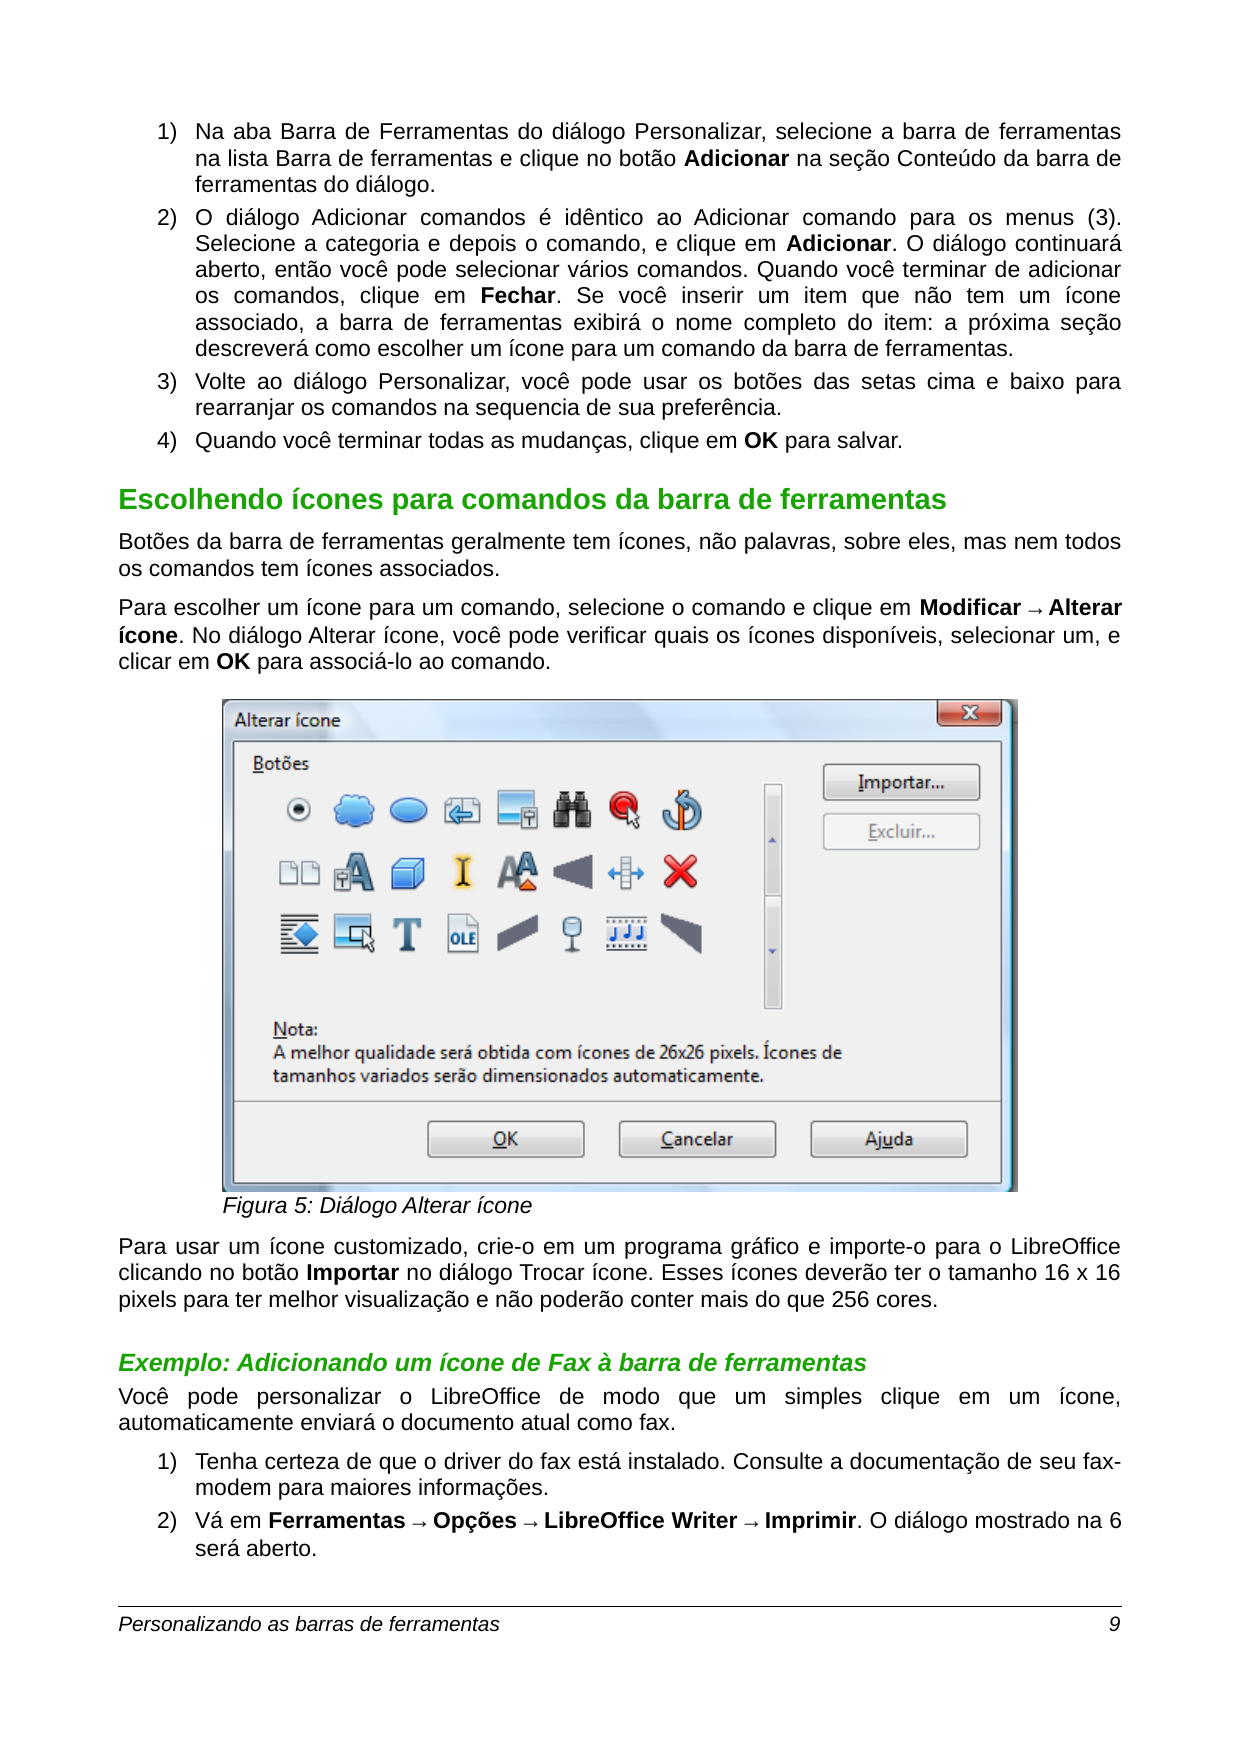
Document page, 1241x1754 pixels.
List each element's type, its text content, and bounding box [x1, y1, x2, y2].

picture [222, 699, 1018, 1192]
text Você pode personalizar o LibreOffice de modo que um simples clique em um ícone, automaticamente enviará o documento atual como fax. [118, 1383, 1122, 1436]
text Figura 5: Diálogo Alterar ícone [222, 1192, 1018, 1218]
list Quando você terminar todas as mudanças, clique em OK para salvar. [177, 427, 1122, 453]
subtitle Exemplo: Adicionando um ícone de Fax à barra de ferramentas [118, 1348, 1122, 1376]
list Vá em Ferramentas → Opções → LibreOffice Writer → Imprimir. O diálogo mostrado na Figura 6 será aberto. [177, 1507, 1122, 1562]
text Para escolher um ícone para um comando, selecione o comando e clique em Modificar → Alterar ícone. No diálogo Alterar ícone, você pode verificar quais os ícones disponíveis, selecionar um, e clicar em OK para associá-lo ao comando. [118, 593, 1122, 674]
list Tenha certeza de que o driver do fax está instalado. Consulte a documentação de seu fax-modem para maiores informações. [177, 1448, 1122, 1501]
subtitle Escolhendo ícones para comandos da barra de ferramentas [118, 482, 1122, 516]
list Volte ao diálogo Personalizar, você pode usar os botões das setas cima e baixo para rearranjar os comandos na sequencia de sua preferência. [177, 368, 1122, 421]
text Para usar um ícone customizado, crie-o em um programa gráfico e importe-o para o LibreOffice clicando no botão Importar no diálogo Trocar ícone. Esses ícones deverão ter o tamanho 16 x 16 pixels para ter melhor visualização e não poderão conter mais do que 256 cores. [118, 1233, 1122, 1312]
text Botões da barra de ferramentas geralmente tem ícones, não palavras, sobre eles, mas nem todos os comandos tem ícones associados. [118, 528, 1122, 581]
list Na aba Barra de Ferramentas do diálogo Personalizar, selecione a barra de ferramentas na lista Barra de ferramentas e clique no botão Adicionar na seção Conteúdo da barra de ferramentas do diálogo. [177, 118, 1122, 197]
list O diálogo Adicionar comandos é idêntico ao Adicionar comando para os menus (Figura 3). Selecione a categoria e depois o comando, e clique em Adicionar. O diálogo continuará aberto, então você pode selecionar vários comandos. Quando você terminar de adicionar os comandos, clique em Fechar. Se você inserir um item que não tem um ícone associado, a barra de ferramentas exibirá o nome completo do item: a próxima seção descreverá como escolher um ícone para um comando da barra de ferramentas. [177, 203, 1122, 362]
